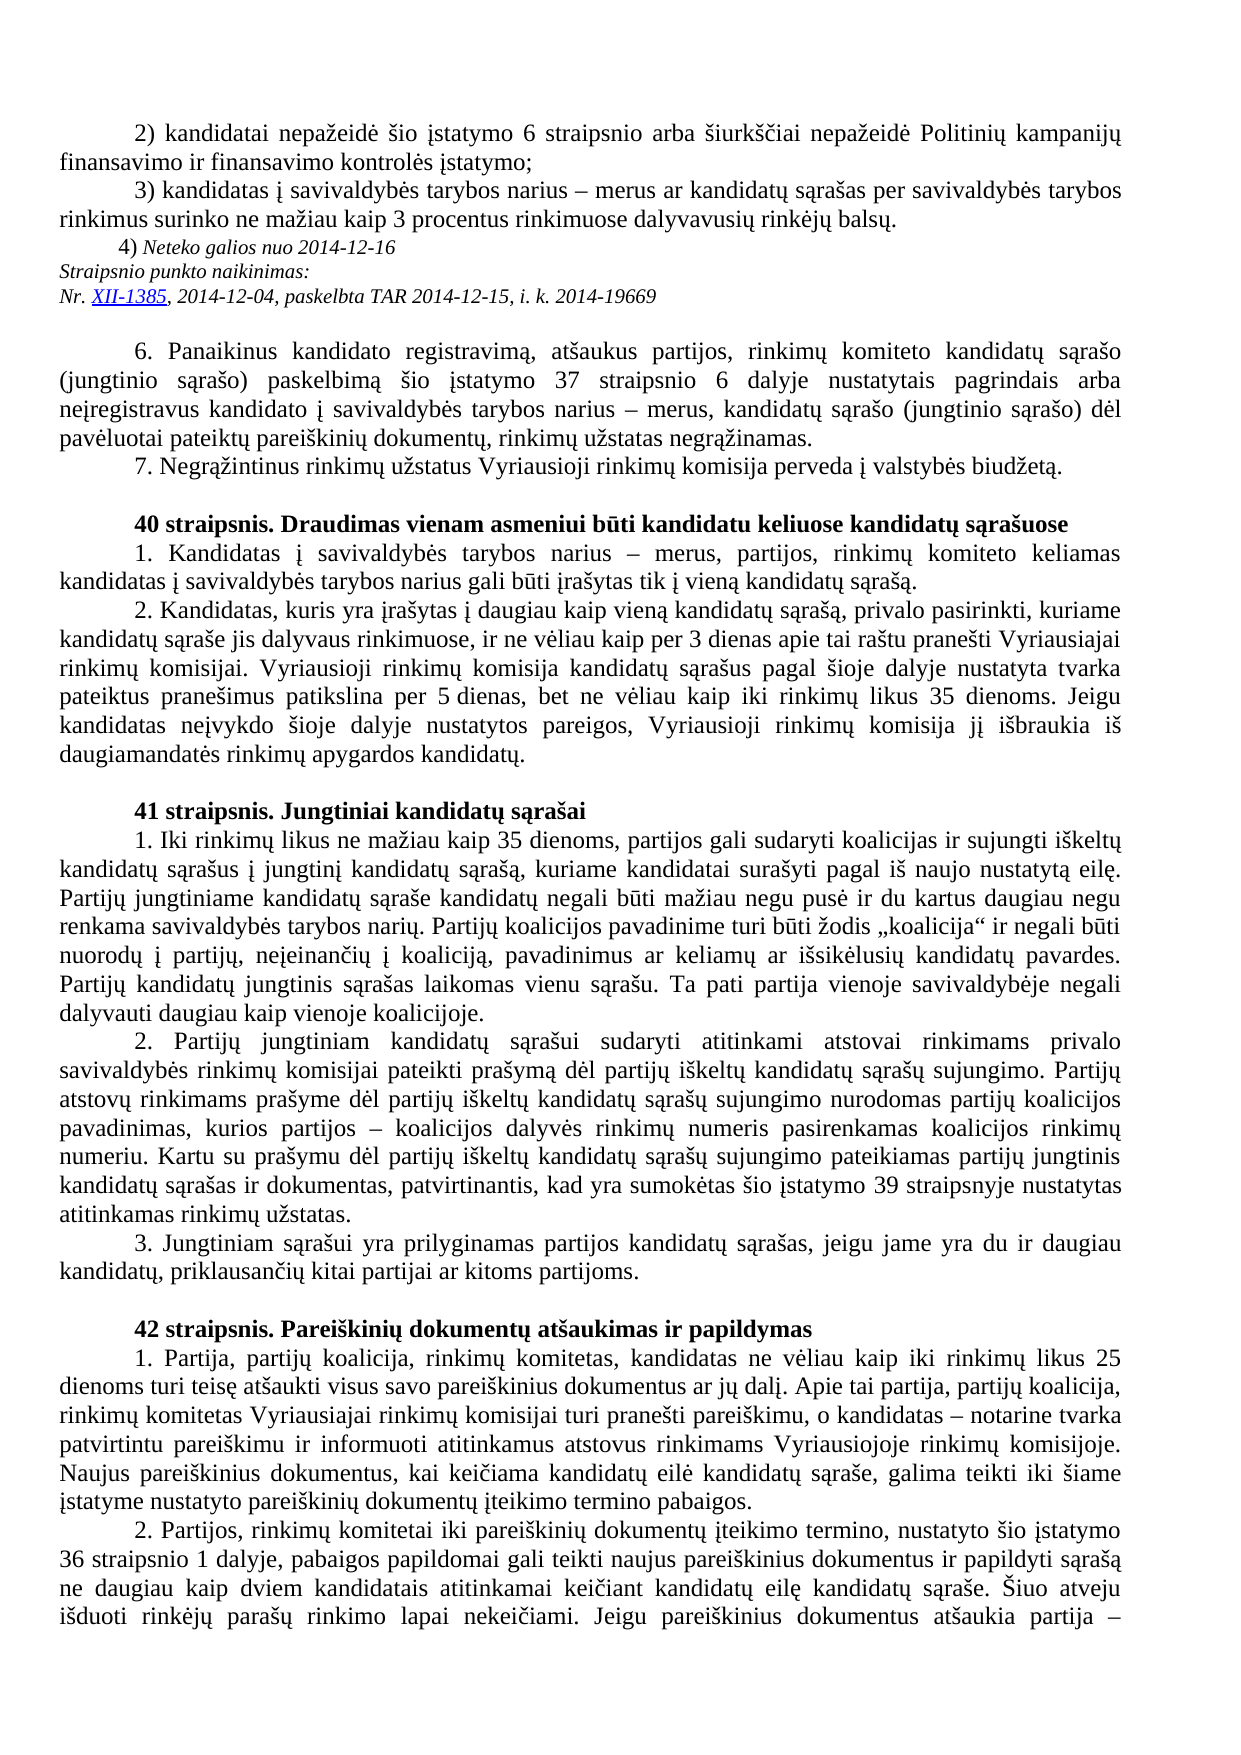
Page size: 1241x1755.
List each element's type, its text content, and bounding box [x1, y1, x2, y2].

text 1. Partija, partijų koalicija, rinkimų komitetas, kandidatas ne vėliau kaip iki rinkimų likus 25 dienoms turi teisę atšaukti visus savo pareiškinius dokumentus ar jų dalį. Apie tai partija, partijų koalicija, rinkimų komitetas Vyriausiajai rinkimų komisijai turi pranešti pareiškimu, o kandidatas – notarine tvarka patvirtintu pareiškimu ir informuoti atitinkamus atstovus rinkimams Vyriausiojoje rinkimų komisijoje. Naujus pareiškinius dokumentus, kai keičiama kandidatų eilė kandidatų sąraše, galima teikti iki šiame įstatyme nustatyto pareiškinių dokumentų įteikimo termino pabaigos. [59, 1343, 1122, 1515]
text 41 straipsnis. Jungtiniai kandidatų sąrašai [59, 796, 1122, 825]
text 4) Neteko galios nuo 2014-12-16 [59, 233, 1122, 259]
text 2. Partijos, rinkimų komitetai iki pareiškinių dokumentų įteikimo termino, nustatyto šio įstatymo 36 straipsnio 1 dalyje, pabaigos papildomai gali teikti naujus pareiškinius dokumentus ir papildyti sąrašą ne daugiau kaip dviem kandidatais atitinkamai keičiant kandidatų eilę kandidatų sąraše. Šiuo atveju išduoti rinkėjų parašų rinkimo lapai nekeičiami. Jeigu pareiškinius dokumentus atšaukia partija – [59, 1515, 1122, 1630]
text 40 straipsnis. Draudimas vienam asmeniui būti kandidatu keliuose kandidatų sąrašuose [134, 509, 1122, 538]
text Nr. XII-1385, 2014-12-04, paskelbta TAR 2014-12-15, i. k. 2014-19669 [59, 283, 1122, 308]
text 3) kandidatas į savivaldybės tarybos narius – merus ar kandidatų sąrašas per savivaldybės tarybos rinkimus surinko ne mažiau kaip 3 procentus rinkimuose dalyvavusių rinkėjų balsų. [59, 176, 1122, 233]
text 7. Negrąžintinus rinkimų užstatus Vyriausioji rinkimų komisija perveda į valstybės biudžetą. [59, 451, 1122, 480]
text 1. Iki rinkimų likus ne mažiau kaip 35 dienoms, partijos gali sudaryti koalicijas ir sujungti iškeltų kandidatų sąrašus į jungtinį kandidatų sąrašą, kuriame kandidatai surašyti pagal iš naujo nustatytą eilę. Partijų jungtiniame kandidatų sąraše kandidatų negali būti mažiau negu pusė ir du kartus daugiau negu renkama savivaldybės tarybos narių. Partijų koalicijos pavadinime turi būti žodis „koalicija“ ir negali būti nuorodų į partijų, neįeinančių į koaliciją, pavadinimus ar keliamų ar išsikėlusių kandidatų pavardes. Partijų kandidatų jungtinis sąrašas laikomas vienu sąrašu. Ta pati partija vienoje savivaldybėje negali dalyvauti daugiau kaip vienoje koalicijoje. [59, 825, 1122, 1026]
text 3. Jungtiniam sąrašui yra prilyginamas partijos kandidatų sąrašas, jeigu jame yra du ir daugiau kandidatų, priklausančių kitai partijai ar kitoms partijoms. [59, 1228, 1122, 1285]
text 1. Kandidatas į savivaldybės tarybos narius – merus, partijos, rinkimų komiteto keliamas kandidatas į savivaldybės tarybos narius gali būti įrašytas tik į vieną kandidatų sąrašą. [59, 538, 1122, 595]
text 42 straipsnis. Pareiškinių dokumentų atšaukimas ir papildymas [59, 1314, 1122, 1343]
text 2. Partijų jungtiniam kandidatų sąrašui sudaryti atitinkami atstovai rinkimams privalo savivaldybės rinkimų komisijai pateikti prašymą dėl partijų iškeltų kandidatų sąrašų sujungimo. Partijų atstovų rinkimams prašyme dėl partijų iškeltų kandidatų sąrašų sujungimo nurodomas partijų koalicijos pavadinimas, kurios partijos – koalicijos dalyvės rinkimų numeris pasirenkamas koalicijos rinkimų numeriu. Kartu su prašymu dėl partijų iškeltų kandidatų sąrašų sujungimo pateikiamas partijų jungtinis kandidatų sąrašas ir dokumentas, patvirtinantis, kad yra sumokėtas šio įstatymo 39 straipsnyje nustatytas atitinkamas rinkimų užstatas. [59, 1026, 1122, 1228]
text Straipsnio punkto naikinimas: [59, 259, 1122, 283]
text 2) kandidatai nepažeidė šio įstatymo 6 straipsnio arba šiurkščiai nepažeidė Politinių kampanijų finansavimo ir finansavimo kontrolės įstatymo; [59, 118, 1122, 176]
text 6. Panaikinus kandidato registravimą, atšaukus partijos, rinkimų komiteto kandidatų sąrašo (jungtinio sąrašo) paskelbimą šio įstatymo 37 straipsnio 6 dalyje nustatytais pagrindais arba neįregistravus kandidato į savivaldybės tarybos narius – merus, kandidatų sąrašo (jungtinio sąrašo) dėl pavėluotai pateiktų pareiškinių dokumentų, rinkimų užstatas negrąžinamas. [59, 336, 1122, 451]
text 2. Kandidatas, kuris yra įrašytas į daugiau kaip vieną kandidatų sąrašą, privalo pasirinkti, kuriame kandidatų sąraše jis dalyvaus rinkimuose, ir ne vėliau kaip per 3 dienas apie tai raštu pranešti Vyriausiajai rinkimų komisijai. Vyriausioji rinkimų komisija kandidatų sąrašus pagal šioje dalyje nustatyta tvarka pateiktus pranešimus patikslina per 5 dienas, bet ne vėliau kaip iki rinkimų likus 35 dienoms. Jeigu kandidatas neįvykdo šioje dalyje nustatytos pareigos, Vyriausioji rinkimų komisija jį išbraukia iš daugiamandatės rinkimų apygardos kandidatų. [59, 595, 1122, 768]
